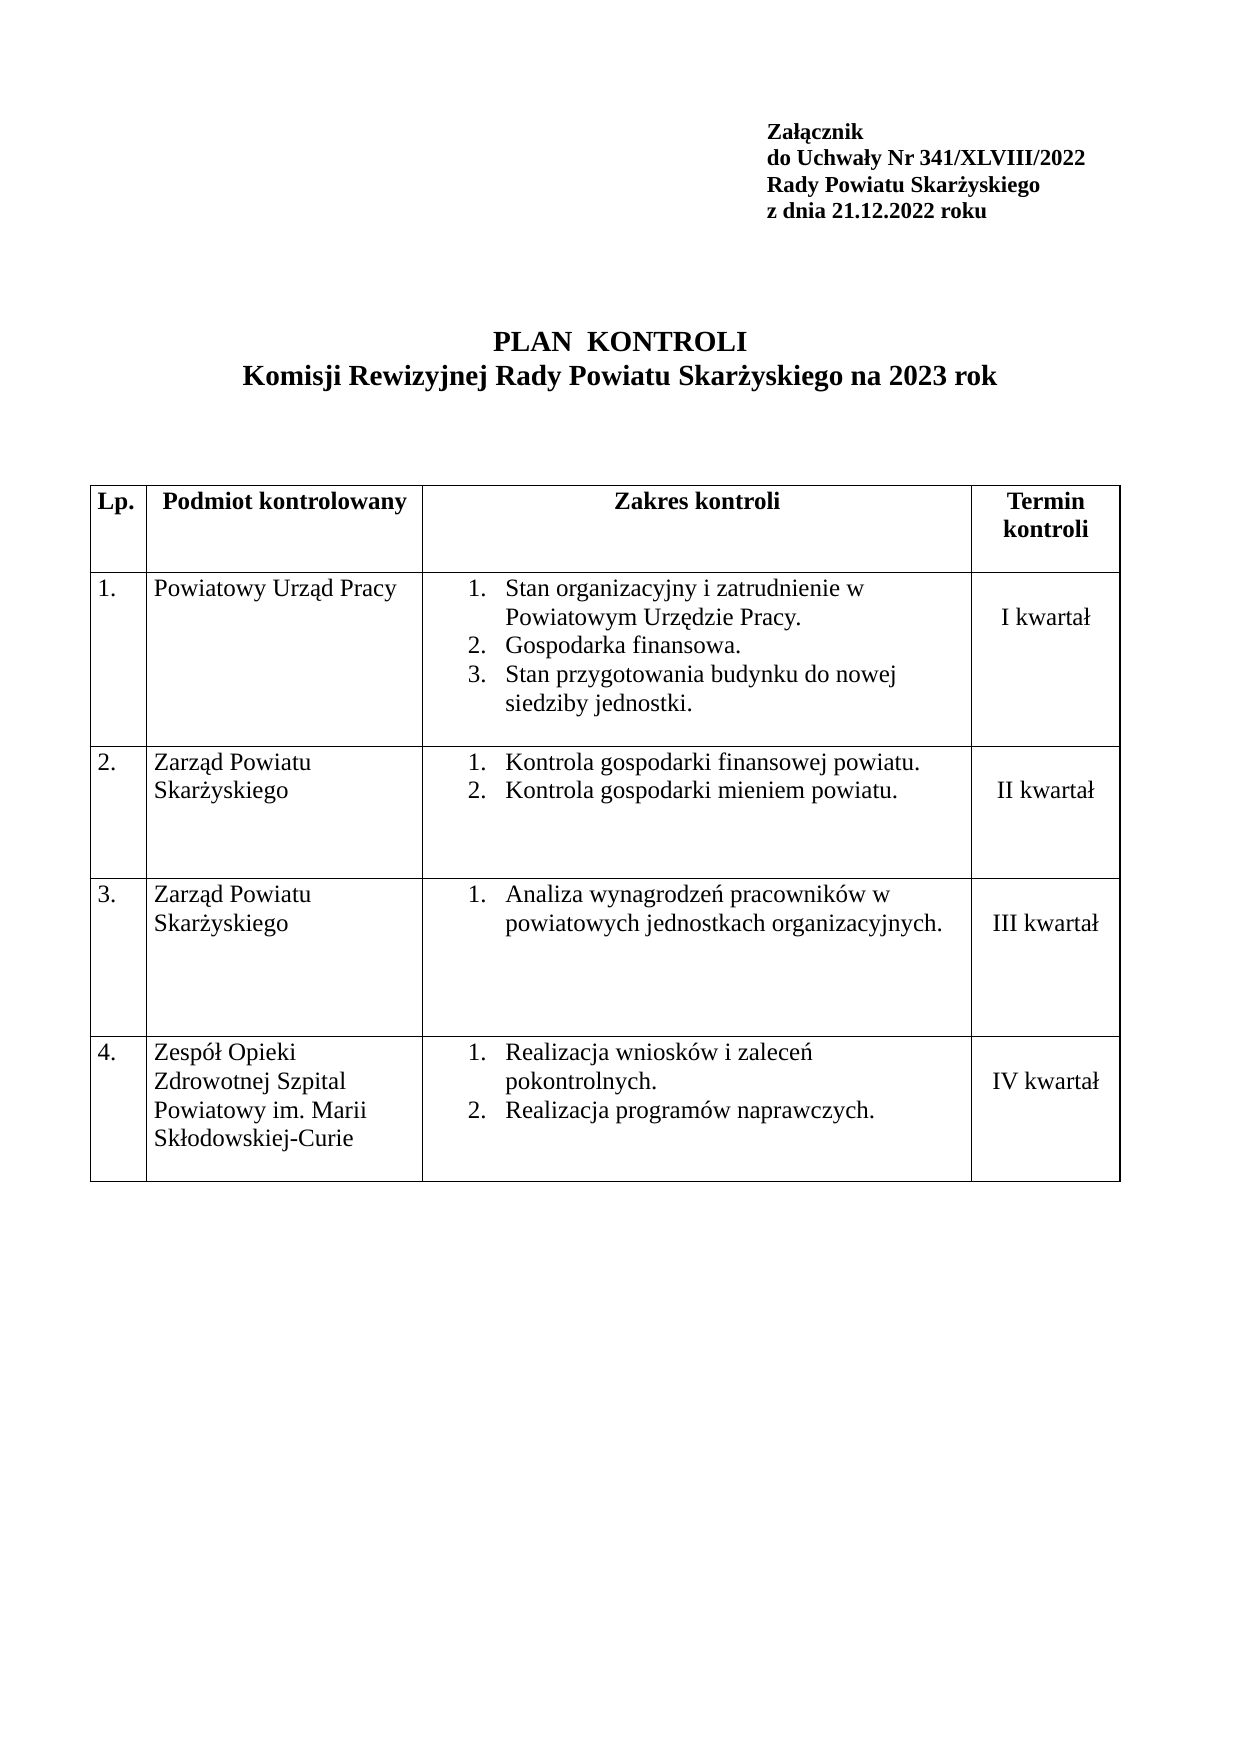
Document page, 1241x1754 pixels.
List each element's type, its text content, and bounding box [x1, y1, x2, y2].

table_cell Zarząd Powiatu Skarżyskiego [147, 747, 422, 878]
table_cell 4. [91, 1037, 146, 1181]
table_cell II kwartał [972, 747, 1119, 878]
table_header Podmiot kontrolowany [147, 486, 422, 572]
table_cell Realizacja wniosków i zaleceń pokontrolnych. Realizacja programów naprawczych. [423, 1037, 971, 1181]
table_cell III kwartał [972, 879, 1119, 1036]
text PLAN KONTROLI [118, 324, 1122, 358]
table_cell 3. [91, 879, 146, 1036]
table_cell Zarząd Powiatu Skarżyskiego [147, 879, 422, 1036]
table_header Lp. [91, 486, 146, 572]
table_cell Kontrola gospodarki finansowej powiatu. Kontrola gospodarki mieniem powiatu. [423, 747, 971, 878]
table_cell I kwartał [972, 573, 1119, 746]
table_cell Powiatowy Urząd Pracy [147, 573, 422, 746]
table_cell 1. [91, 573, 146, 746]
table_cell IV kwartał [972, 1037, 1119, 1181]
table_cell Analiza wynagrodzeń pracowników w powiatowych jednostkach organizacyjnych. [423, 879, 971, 1036]
table_header Zakres kontroli [423, 486, 971, 572]
subtitle Komisji Rewizyjnej Rady Powiatu Skarżyskiego na 2023 rok [118, 358, 1122, 391]
text z dnia 21.12.2022 roku [767, 197, 1122, 223]
table_header Termin kontroli [972, 486, 1119, 572]
table_cell Stan organizacyjny i zatrudnienie w Powiatowym Urzędzie Pracy. Gospodarka finansowa. Stan przygotowania budynku do nowej siedziby jednostki. [423, 573, 971, 746]
table_cell Zespół Opieki Zdrowotnej Szpital Powiatowy im. Marii Skłodowskiej-Curie [147, 1037, 422, 1181]
text do Uchwały Nr 341/XLVIII/2022 [767, 144, 1122, 171]
text Rady Powiatu Skarżyskiego [767, 171, 1122, 197]
text Załącznik [767, 118, 1122, 144]
table_cell 2. [91, 747, 146, 878]
